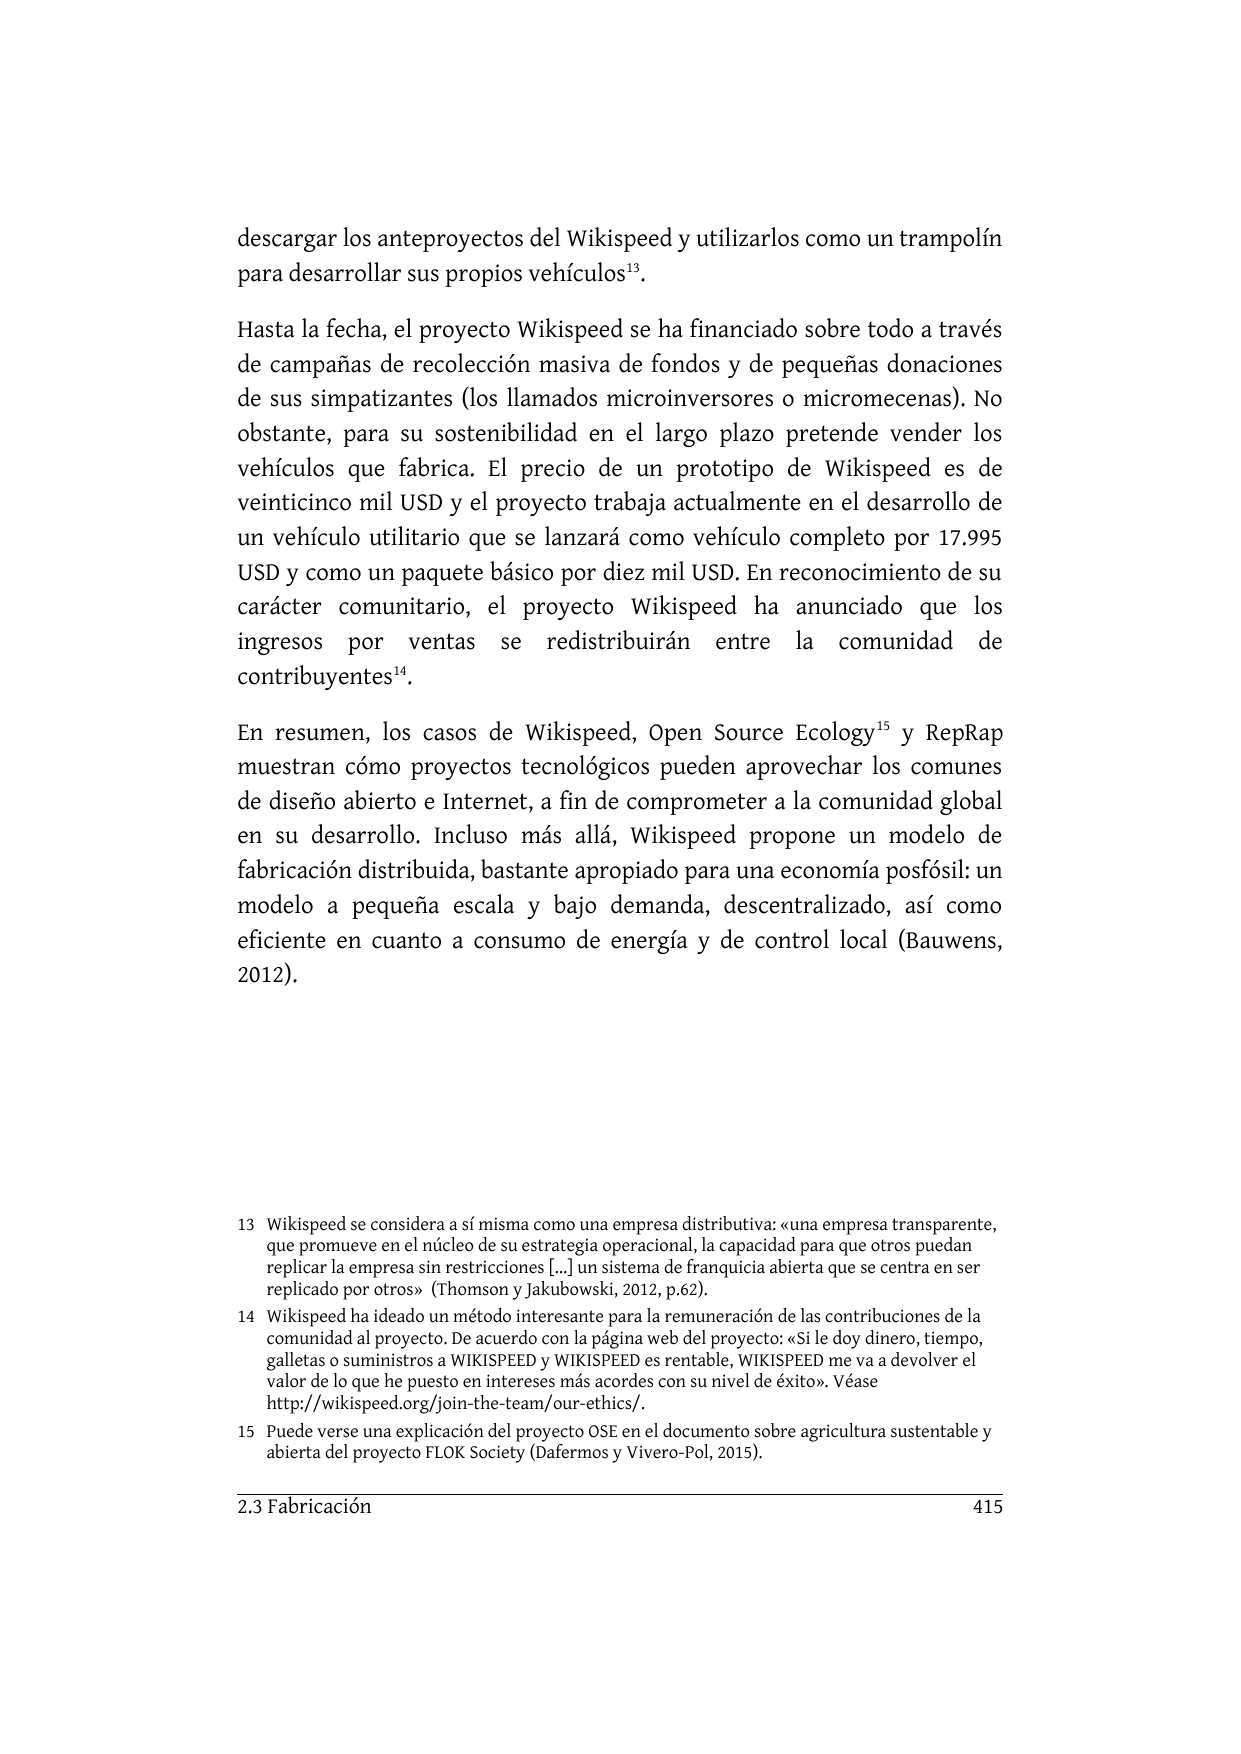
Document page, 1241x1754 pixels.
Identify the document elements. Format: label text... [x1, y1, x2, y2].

text Wikispeed ha ideado un método interesante para la remuneración de las contribuciones de la comunidad al proyecto. De acuerdo con la página web del proyecto: «Si le doy dinero, tiempo, galletas o suministros a WIKISPEED y WIKISPEED es rentable, WIKISPEED me va a devolver el valor de lo que he puesto en intereses más acordes con su nivel de éxito». Véase http://wikispeed.org/join-the-team/our-ethics/. [237, 1306, 1003, 1414]
text En resumen, los casos de Wikispeed, Open Source Ecology y RepRap muestran cómo proyectos tecnológicos pueden aprovechar los comunes de diseño abierto e Internet, a fin de comprometer a la comunidad global en su desarrollo. Incluso más allá, Wikispeed propone un modelo de fabricación distribuida, bastante apropiado para una economía posfósil: un modelo a pequeña escala y bajo demanda, descentralizado, así como eficiente en cuanto a consumo de energía y de control local (Bauwens, 2012). [237, 718, 1003, 990]
text Hasta la fecha, el proyecto Wikispeed se ha financiado sobre todo a través de campañas de recolección masiva de fondos y de pequeñas donaciones de sus simpatizantes (los llamados microinversores o micromecenas). No obstante, para su sostenibilidad en el largo plazo pretende vender los vehículos que fabrica. El precio de un prototipo de Wikispeed es de veinticinco mil USD y el proyecto trabaja actualmente en el desarrollo de un vehículo utilitario que se lanzará como vehículo completo por 17.995 USD y como un paquete básico por diez mil USD. En reconocimiento de su carácter comunitario, el proyecto Wikispeed ha anunciado que los ingresos por ventas se redistribuirán entre la comunidad de contribuyentes. [237, 315, 1003, 691]
text descargar los anteproyectos del Wikispeed y utilizarlos como un trampolín para desarrollar sus propios vehículos. [237, 225, 1003, 289]
text Wikispeed se considera a sí misma como una empresa distributiva: «una empresa transparente, que promueve en el núcleo de su estrategia operacional, la capacidad para que otros puedan replicar la empresa sin restricciones [...] un sistema de franquicia abierta que se centra en ser replicado por otros» (Thomson y Jakubowski, 2012, p.62). [237, 1213, 1003, 1300]
text Puede verse una explicación del proyecto OSE en el documento sobre agricultura sustentable y abierta del proyecto FLOK Society (Dafermos y Vivero-Pol, 2015). [237, 1421, 1003, 1464]
